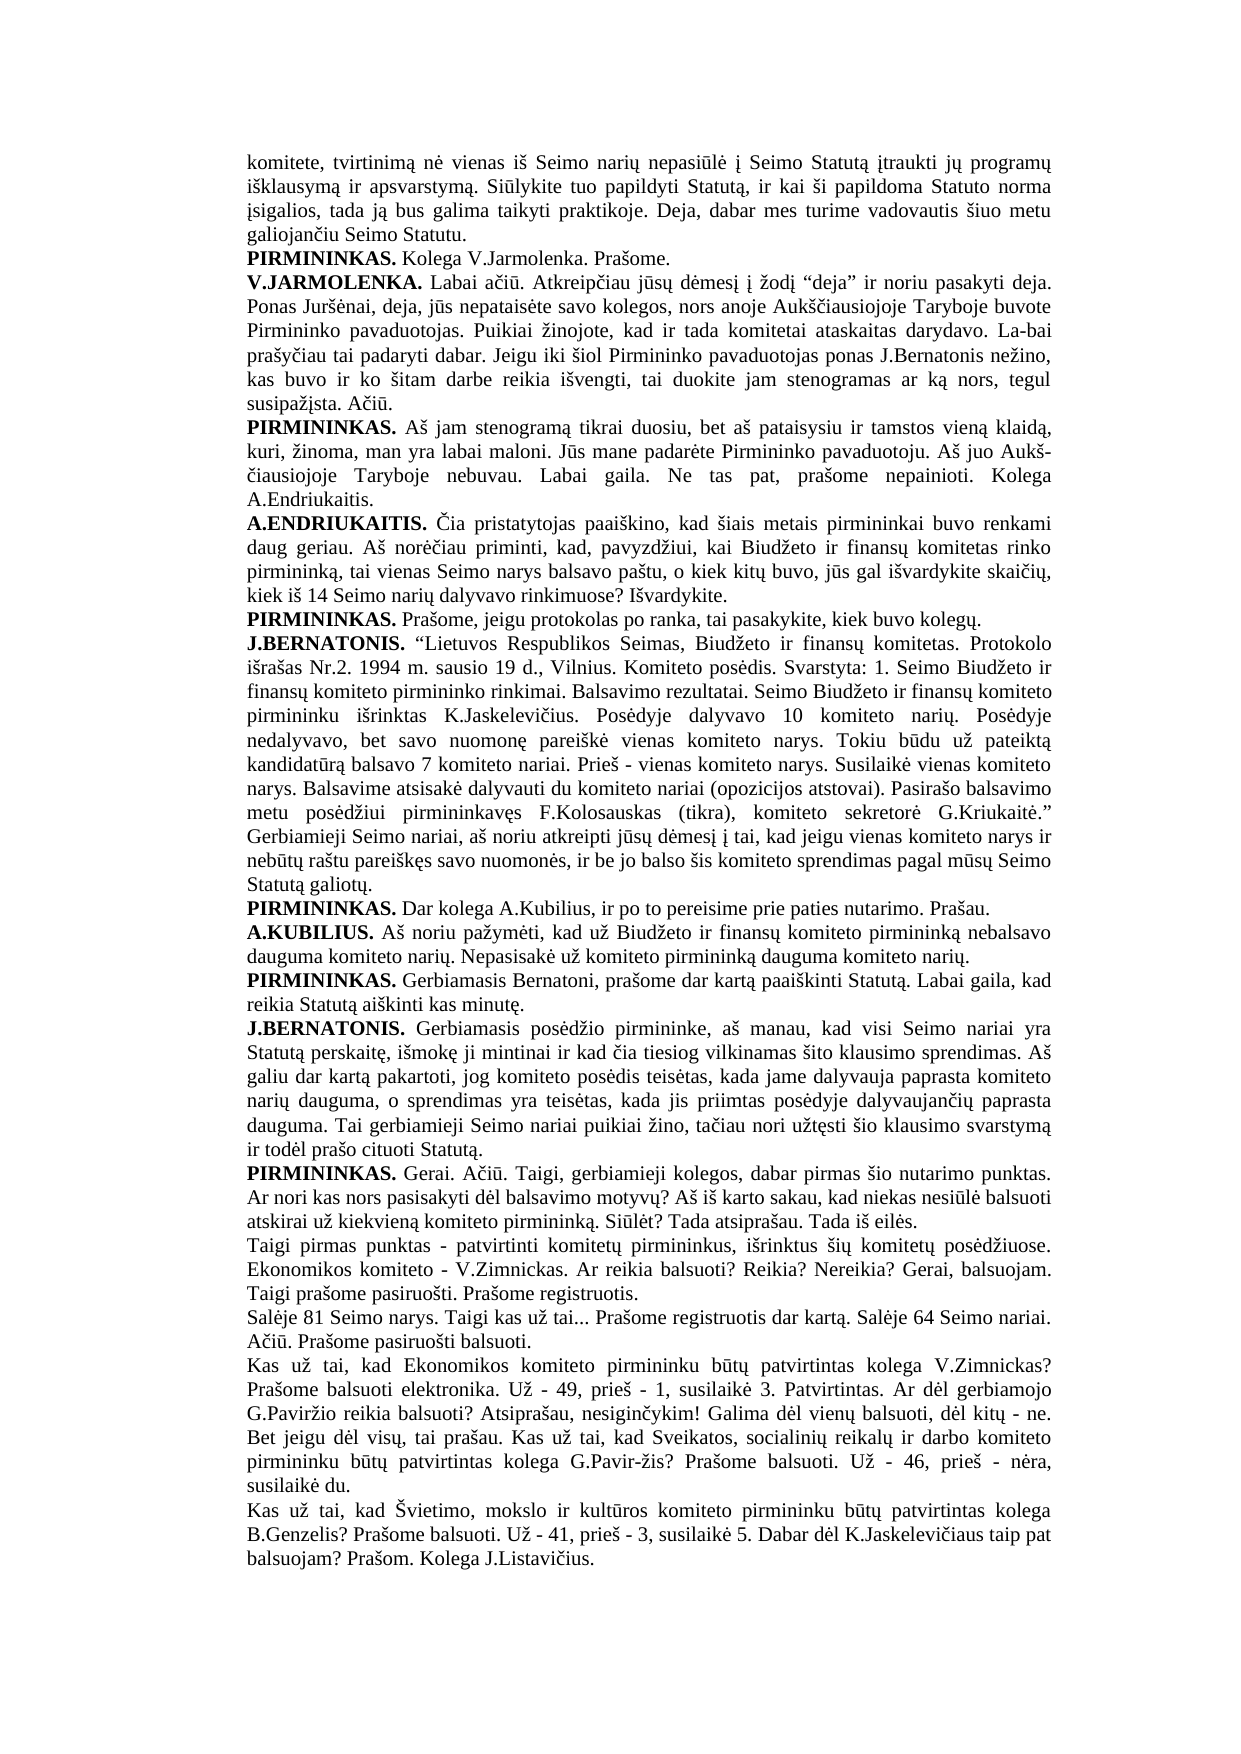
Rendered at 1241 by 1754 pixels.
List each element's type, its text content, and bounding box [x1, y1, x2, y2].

text J.BERNATONIS. Gerbiamasis posėdžio pirmininke, aš manau, kad visi Seimo nariai yra Statutą perskaitę, išmokę ji mintinai ir kad čia tiesiog vilkinamas šito klausimo sprendimas. Aš galiu dar kartą pakartoti, jog komiteto posėdis teisėtas, kada jame dalyvauja paprasta komiteto narių dauguma, o sprendimas yra teisėtas, kada jis priimtas posėdyje dalyvaujančių paprasta dauguma. Tai gerbiamieji Seimo nariai puikiai žino, tačiau nori užtęsti šio klausimo svarstymą ir todėl prašo cituoti Statutą. [247, 1016, 1053, 1161]
text Kas už tai, kad Švietimo, mokslo ir kultūros komiteto pirmininku būtų patvirtintas kolega B.Genzelis? Prašome balsuoti. Už - 41, prieš - 3, susilaikė 5. Dabar dėl K.Jaskelevičiaus taip pat balsuojam? Prašom. Kolega J.Listavičius. [247, 1497, 1053, 1570]
text J.BERNATONIS. “Lietuvos Respublikos Seimas, Biudžeto ir finansų komitetas. Protokolo išrašas Nr.2. 1994 m. sausio 19 d., Vilnius. Komiteto posėdis. Svarstyta: 1. Seimo Biudžeto ir finansų komiteto pirmininko rinkimai. Balsavimo rezultatai. Seimo Biudžeto ir finansų komiteto pirmininku išrinktas K.Jaskelevičius. Posėdyje dalyvavo 10 komiteto narių. Posėdyje nedalyvavo, bet savo nuomonę pareiškė vienas komiteto narys. Tokiu būdu už pateiktą kandidatūrą balsavo 7 komiteto nariai. Prieš - vienas komiteto narys. Susilaikė vienas komiteto narys. Balsavime atsisakė dalyvauti du komiteto nariai (opozicijos atstovai). Pasirašo balsavimo metu posėdžiui pirmininkavęs F.Kolosauskas (tikra), komiteto sekretorė G.Kriukaitė.” Gerbiamieji Seimo nariai, aš noriu atkreipti jūsų dėmesį į tai, kad jeigu vienas komiteto narys ir nebūtų raštu pareiškęs savo nuomonės, ir be jo balso šis komiteto sprendimas pagal mūsų Seimo Statutą galiotų. [247, 631, 1053, 896]
text Kas už tai, kad Ekonomikos komiteto pirmininku būtų patvirtintas kolega V.Zimnickas? Prašome balsuoti elektronika. Už - 49, prieš - 1, susilaikė 3. Patvirtintas. Ar dėl gerbiamojo G.Paviržio reikia balsuoti? Atsiprašau, nesiginčykim! Galima dėl vienų balsuoti, dėl kitų - ne. Bet jeigu dėl visų, tai prašau. Kas už tai, kad Sveikatos, socialinių reikalų ir darbo komiteto pirmininku būtų patvirtintas kolega G.Pavir-žis? Prašome balsuoti. Už - 46, prieš - nėra, susilaikė du. [247, 1353, 1053, 1497]
text PIRMININKAS. Aš jam stenogramą tikrai duosiu, bet aš pataisysiu ir tamstos vieną klaidą, kuri, žinoma, man yra labai maloni. Jūs mane padarėte Pirmininko pavaduotoju. Aš juo Aukš-čiausiojoje Taryboje nebuvau. Labai gaila. Ne tas pat, prašome nepainioti. Kolega A.Endriukaitis. [247, 415, 1053, 511]
text PIRMININKAS. Gerai. Ačiū. Taigi, gerbiamieji kolegos, dabar pirmas šio nutarimo punktas. Ar nori kas nors pasisakyti dėl balsavimo motyvų? Aš iš karto sakau, kad niekas nesiūlė balsuoti atskirai už kiekvieną komiteto pirmininką. Siūlėt? Tada atsiprašau. Tada iš eilės. [247, 1161, 1053, 1233]
text Taigi pirmas punktas - patvirtinti komitetų pirmininkus, išrinktus šių komitetų posėdžiuose. Ekonomikos komiteto - V.Zimnickas. Ar reikia balsuoti? Reikia? Nereikia? Gerai, balsuojam. Taigi prašome pasiruošti. Prašome registruotis. [247, 1233, 1053, 1305]
text PIRMININKAS. Gerbiamasis Bernatoni, prašome dar kartą paaiškinti Statutą. Labai gaila, kad reikia Statutą aiškinti kas minutę. [247, 968, 1053, 1016]
text V.JARMOLENKA. Labai ačiū. Atkreipčiau jūsų dėmesį į žodį “deja” ir noriu pasakyti deja. Ponas Juršėnai, deja, jūs nepataisėte savo kolegos, nors anoje Aukščiausiojoje Taryboje buvote Pirmininko pavaduotojas. Puikiai žinojote, kad ir tada komitetai ataskaitas darydavo. La-bai prašyčiau tai padaryti dabar. Jeigu iki šiol Pirmininko pavaduotojas ponas J.Bernatonis nežino, kas buvo ir ko šitam darbe reikia išvengti, tai duokite jam stenogramas ar ką nors, tegul susipažįsta. Ačiū. [247, 270, 1053, 415]
text A.KUBILIUS. Aš noriu pažymėti, kad už Biudžeto ir finansų komiteto pirmininką nebalsavo dauguma komiteto narių. Nepasisakė už komiteto pirmininką dauguma komiteto narių. [247, 920, 1053, 968]
text A.ENDRIUKAITIS. Čia pristatytojas paaiškino, kad šiais metais pirmininkai buvo renkami daug geriau. Aš norėčiau priminti, kad, pavyzdžiui, kai Biudžeto ir finansų komitetas rinko pirmininką, tai vienas Seimo narys balsavo paštu, o kiek kitų buvo, jūs gal išvardykite skaičių, kiek iš 14 Seimo narių dalyvavo rinkimuose? Išvardykite. [247, 511, 1053, 607]
text PIRMININKAS. Kolega V.Jarmolenka. Prašome. [247, 246, 1053, 270]
text Salėje 81 Seimo narys. Taigi kas už tai... Prašome registruotis dar kartą. Salėje 64 Seimo nariai. Ačiū. Prašome pasiruošti balsuoti. [247, 1305, 1053, 1353]
text komitete, tvirtinimą nė vienas iš Seimo narių nepasiūlė į Seimo Statutą įtraukti jų programų išklausymą ir apsvarstymą. Siūlykite tuo papildyti Statutą, ir kai ši papildoma Statuto norma įsigalios, tada ją bus galima taikyti praktikoje. Deja, dabar mes turime vadovautis šiuo metu galiojančiu Seimo Statutu. [247, 150, 1053, 246]
text PIRMININKAS. Prašome, jeigu protokolas po ranka, tai pasakykite, kiek buvo kolegų. [247, 607, 1053, 631]
text PIRMININKAS. Dar kolega A.Kubilius, ir po to pereisime prie paties nutarimo. Prašau. [247, 896, 1053, 920]
